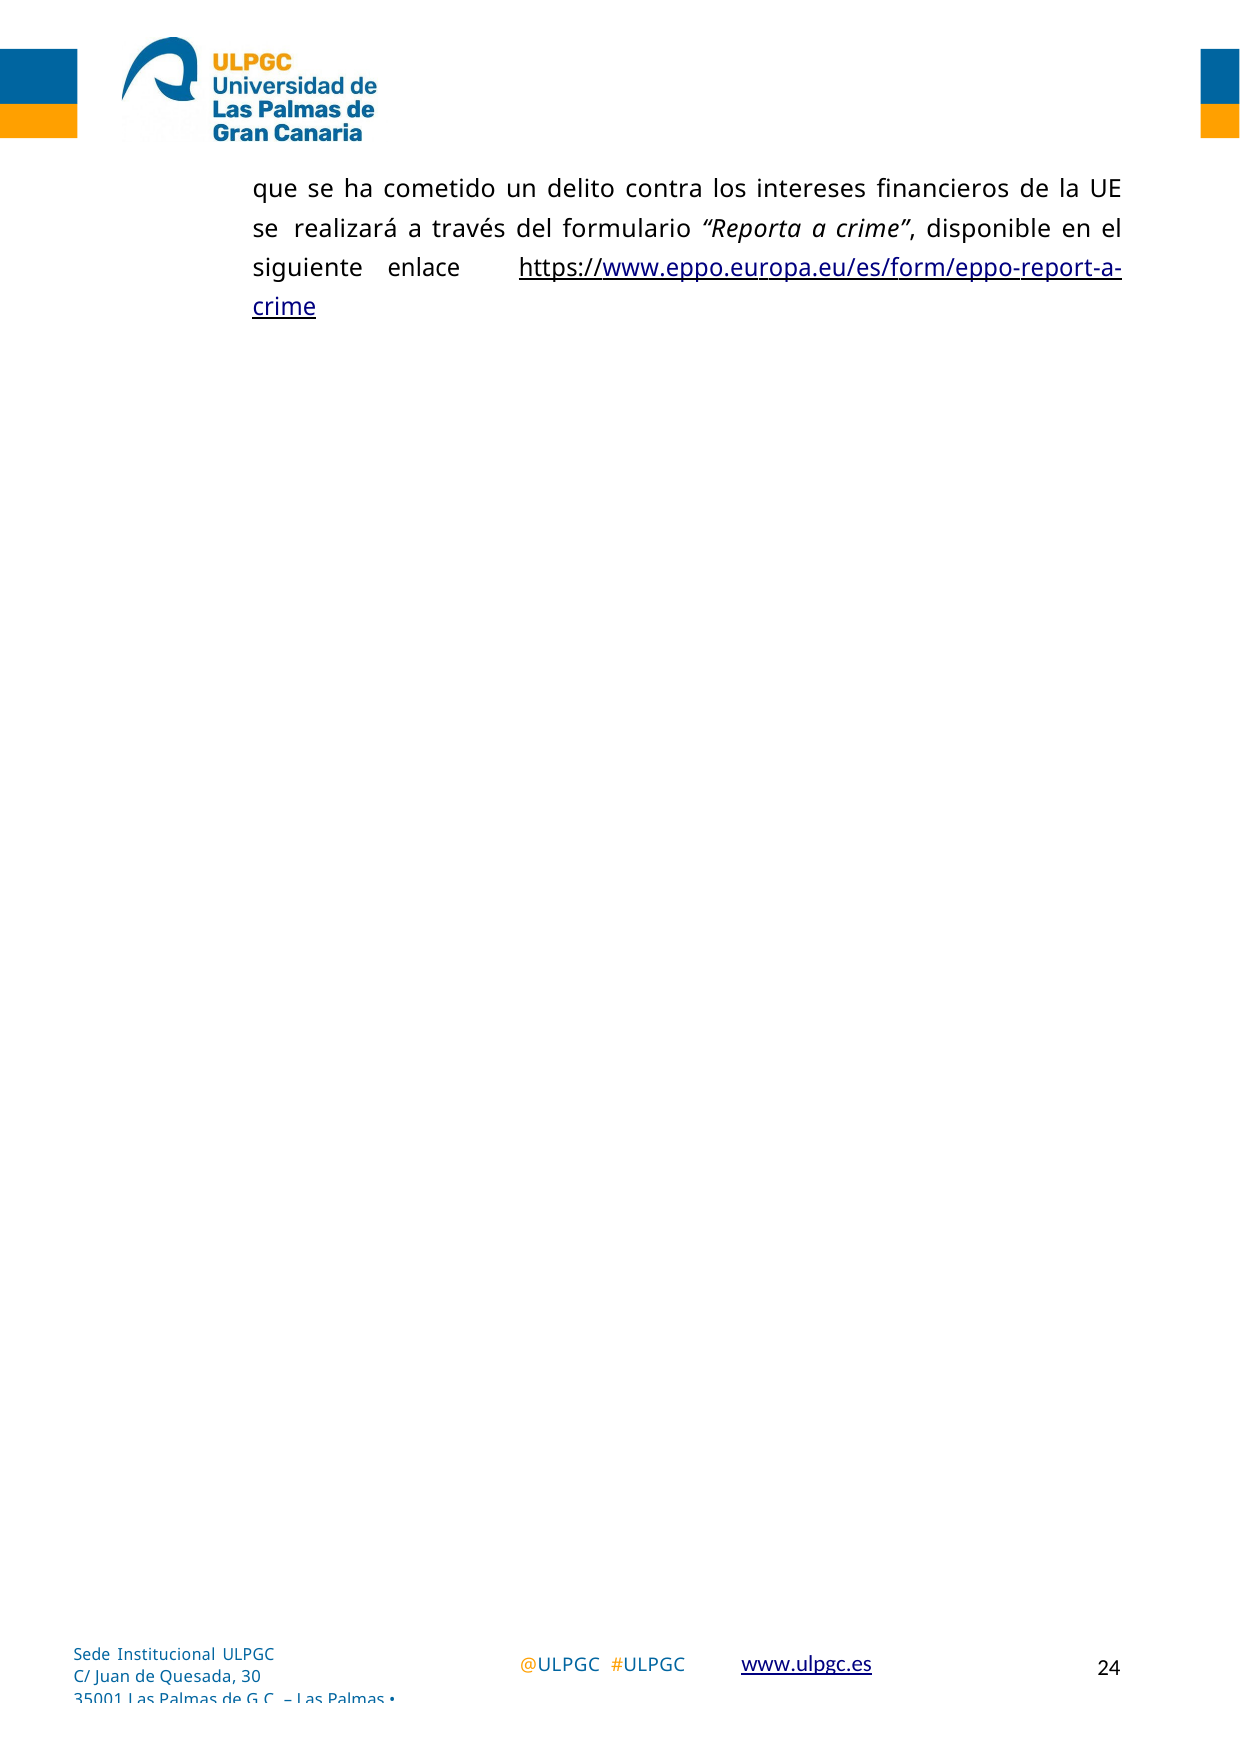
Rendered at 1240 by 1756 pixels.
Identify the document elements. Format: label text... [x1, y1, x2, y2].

text que se ha cometido un delito contra los intereses financieros de la UE se realizará a través del formulario “Reporta a crime”, disponible en el siguiente enlace https://www.eppo.europa.eu/es/form/eppo-report-a-crime [252, 171, 1122, 323]
